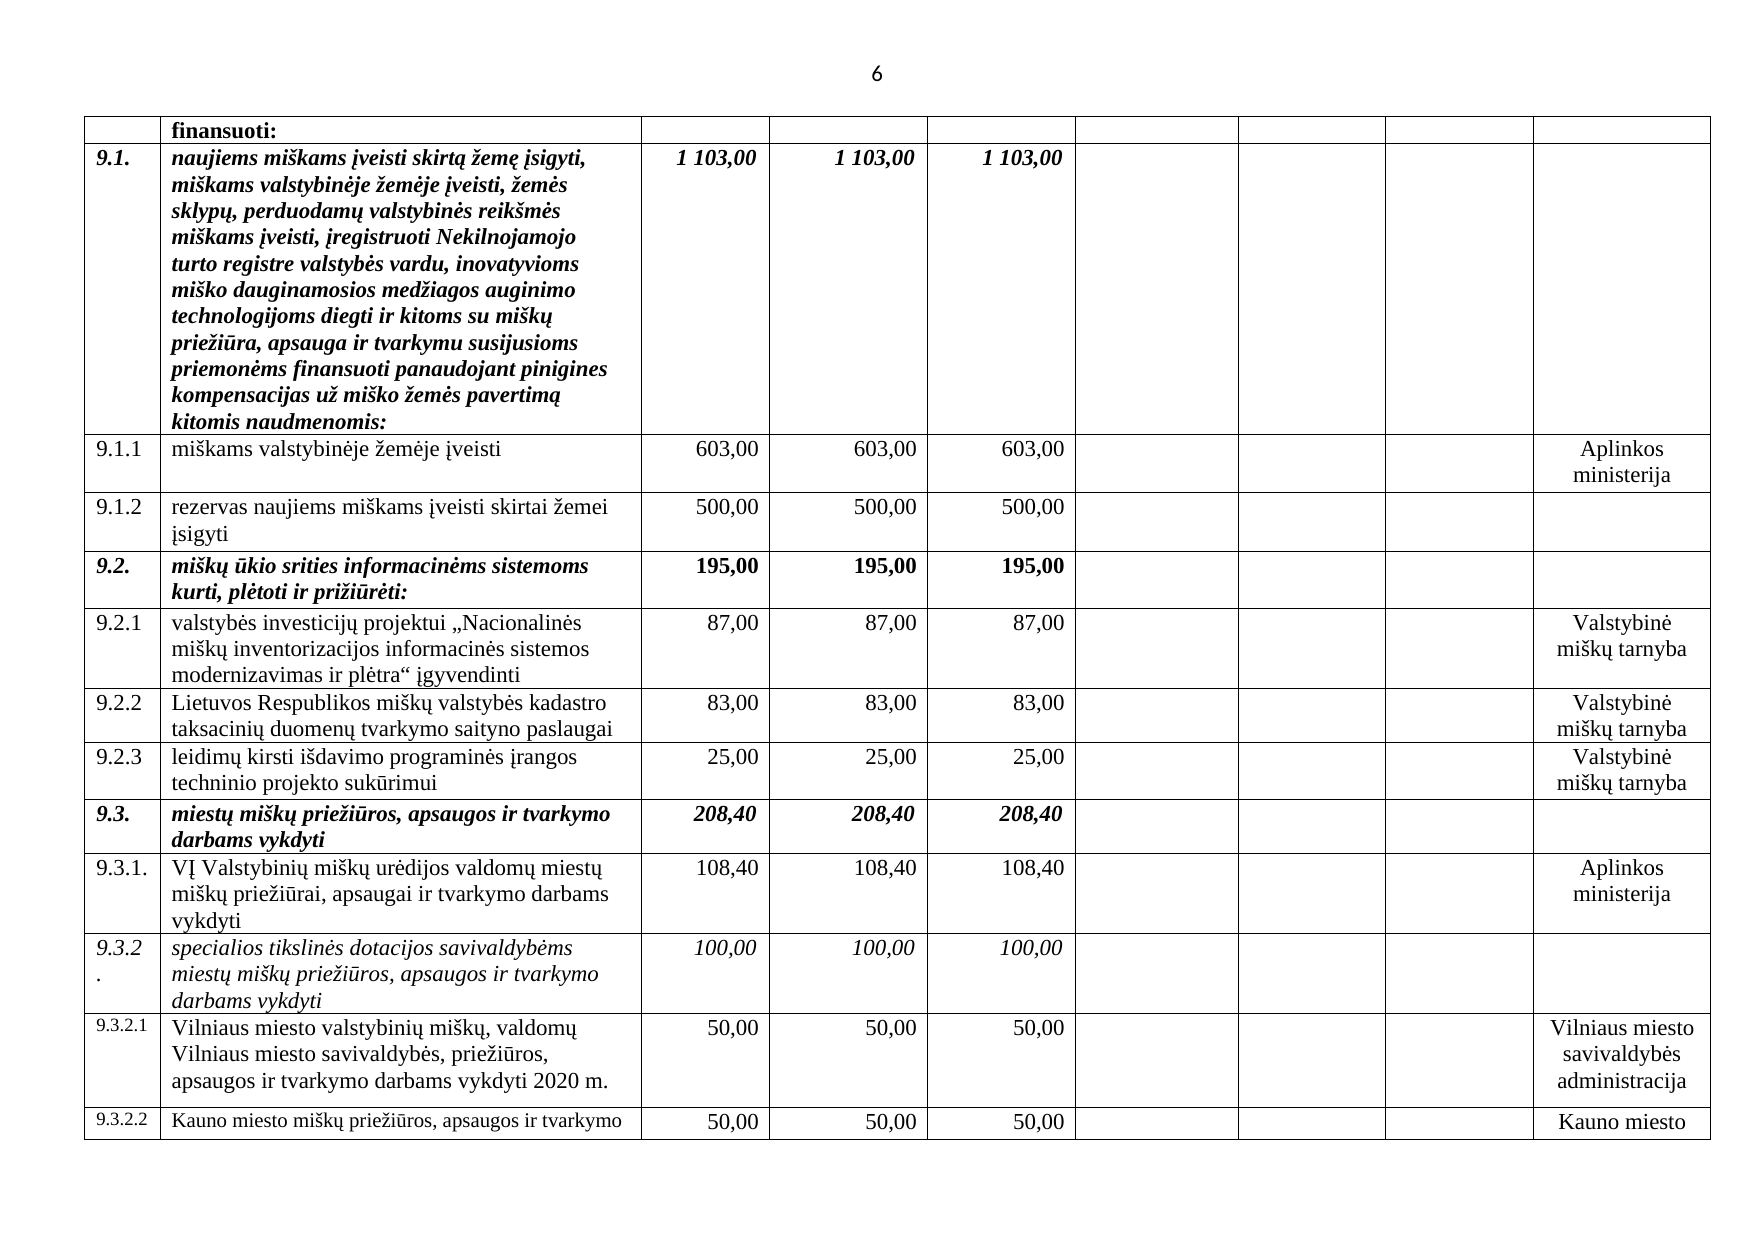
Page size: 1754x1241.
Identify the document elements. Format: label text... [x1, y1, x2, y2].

table_cell miestų miškų priežiūros, apsaugos ir tvarkymo darbams vykdyti [161, 800, 641, 853]
table_cell [1386, 493, 1533, 551]
table_cell [1534, 934, 1710, 1013]
table_cell 50,00 [642, 1108, 769, 1138]
table_cell [1239, 1014, 1385, 1107]
table_cell [1386, 854, 1533, 933]
table_cell 9.2.1 [85, 609, 160, 688]
table_cell 87,00 [928, 609, 1075, 688]
table_cell 25,00 [770, 743, 927, 799]
table_cell Vilniaus miesto savivaldybės administracija [1534, 1014, 1710, 1107]
table_cell [85, 117, 160, 143]
table_cell [1239, 743, 1385, 799]
table_cell [1386, 609, 1533, 688]
table_cell miškams valstybinėje žemėje įveisti [161, 435, 641, 492]
table_cell valstybės investicijų projektui „Nacionalinės miškų inventorizacijos informacinės sistemos modernizavimas ir plėtra“ įgyvendinti [161, 609, 641, 688]
table_cell 87,00 [770, 609, 927, 688]
table_cell [1386, 144, 1533, 434]
table_cell 9.3. [85, 800, 160, 853]
table_cell 9.3.2.2 [85, 1108, 160, 1138]
table_cell [1076, 552, 1238, 608]
table_cell 1 103,00 [928, 144, 1075, 434]
table_cell [928, 117, 1075, 143]
table_cell [1534, 800, 1710, 853]
table_cell 25,00 [928, 743, 1075, 799]
table_cell [1386, 1108, 1533, 1138]
table_cell 9.2.3 [85, 743, 160, 799]
table_cell 208,40 [770, 800, 927, 853]
table_cell leidimų kirsti išdavimo programinės įrangos techninio projekto sukūrimui [161, 743, 641, 799]
table_cell [1386, 435, 1533, 492]
table_cell 500,00 [770, 493, 927, 551]
table_cell 9.1.2 [85, 493, 160, 551]
table_cell rezervas naujiems miškams įveisti skirtai žemei įsigyti [161, 493, 641, 551]
table_cell 9.3.2.1 [85, 1014, 160, 1107]
table_cell 195,00 [642, 552, 769, 608]
table_cell [1076, 854, 1238, 933]
table_cell [1534, 493, 1710, 551]
table_cell Valstybinė miškų tarnyba [1534, 743, 1710, 799]
table_cell 108,40 [642, 854, 769, 933]
table_cell [1386, 934, 1533, 1013]
table_cell [1239, 934, 1385, 1013]
table_cell [1386, 689, 1533, 742]
table_cell 9.3.2. [85, 934, 160, 1013]
table_cell 195,00 [928, 552, 1075, 608]
table_cell 108,40 [928, 854, 1075, 933]
table_cell [1386, 1014, 1533, 1107]
table_cell [1239, 144, 1385, 434]
table_cell 100,00 [642, 934, 769, 1013]
table_cell 50,00 [642, 1014, 769, 1107]
table_cell 9.2.2 [85, 689, 160, 742]
table_cell [1239, 117, 1385, 143]
table_cell 603,00 [770, 435, 927, 492]
table_cell Aplinkos ministerija [1534, 435, 1710, 492]
table_cell [642, 117, 769, 143]
table_cell [1076, 689, 1238, 742]
table_cell 603,00 [642, 435, 769, 492]
table_cell miškų ūkio srities informacinėms sistemoms kurti, plėtoti ir prižiūrėti: [161, 552, 641, 608]
table_cell 100,00 [928, 934, 1075, 1013]
table_cell 500,00 [928, 493, 1075, 551]
table_cell [1076, 435, 1238, 492]
table_cell 1 103,00 [770, 144, 927, 434]
table_cell [1076, 934, 1238, 1013]
table_cell [1076, 743, 1238, 799]
table_cell Valstybinė miškų tarnyba [1534, 689, 1710, 742]
table_cell [1534, 552, 1710, 608]
table_cell [1239, 609, 1385, 688]
table_cell 83,00 [770, 689, 927, 742]
table_cell [1076, 609, 1238, 688]
table_cell 603,00 [928, 435, 1075, 492]
table_cell [1534, 117, 1710, 143]
table_cell [1239, 689, 1385, 742]
table_cell [1239, 854, 1385, 933]
table_cell 50,00 [928, 1014, 1075, 1107]
table_cell 195,00 [770, 552, 927, 608]
table_cell 87,00 [642, 609, 769, 688]
table_cell 9.3.1. [85, 854, 160, 933]
table_cell 50,00 [770, 1014, 927, 1107]
table_cell [1076, 493, 1238, 551]
table_cell [1239, 435, 1385, 492]
table_cell [1386, 552, 1533, 608]
table_cell 50,00 [928, 1108, 1075, 1138]
table_cell 500,00 [642, 493, 769, 551]
table_cell naujiems miškams įveisti skirtą žemę įsigyti, miškams valstybinėje žemėje įveisti, žemės sklypų, perduodamų valstybinės reikšmės miškams įveisti, įregistruoti Nekilnojamojo turto registre valstybės vardu, inovatyvioms miško dauginamosios medžiagos auginimo technologijoms diegti ir kitoms su miškų priežiūra, apsauga ir tvarkymu susijusioms priemonėms finansuoti panaudojant pinigines kompensacijas už miško žemės pavertimą kitomis naudmenomis: [161, 144, 641, 434]
table_cell [1386, 800, 1533, 853]
table_cell 9.2. [85, 552, 160, 608]
table_cell [1534, 144, 1710, 434]
table_cell [1076, 1014, 1238, 1107]
table_cell 100,00 [770, 934, 927, 1013]
table_cell 83,00 [928, 689, 1075, 742]
table_cell finansuoti: [161, 117, 641, 143]
table_cell [1386, 117, 1533, 143]
table_cell [770, 117, 927, 143]
table_cell 9.1.1 [85, 435, 160, 492]
table_cell 108,40 [770, 854, 927, 933]
table_cell 50,00 [770, 1108, 927, 1138]
table_cell [1239, 493, 1385, 551]
table_cell [1239, 552, 1385, 608]
table_cell Vilniaus miesto valstybinių miškų, valdomų Vilniaus miesto savivaldybės, priežiūros, apsaugos ir tvarkymo darbams vykdyti 2020 m. [161, 1014, 641, 1107]
table_cell [1239, 1108, 1385, 1138]
table_cell [1076, 1108, 1238, 1138]
table_cell Lietuvos Respublikos miškų valstybės kadastro taksacinių duomenų tvarkymo saityno paslaugai [161, 689, 641, 742]
table_cell 1 103,00 [642, 144, 769, 434]
table_cell specialios tikslinės dotacijos savivaldybėms miestų miškų priežiūros, apsaugos ir tvarkymo darbams vykdyti [161, 934, 641, 1013]
table_cell VĮ Valstybinių miškų urėdijos valdomų miestų miškų priežiūrai, apsaugai ir tvarkymo darbams vykdyti [161, 854, 641, 933]
table_cell 208,40 [928, 800, 1075, 853]
table_cell [1076, 144, 1238, 434]
table_cell [1239, 800, 1385, 853]
table_cell Kauno miesto [1534, 1108, 1710, 1138]
table_cell 208,40 [642, 800, 769, 853]
table_cell 9.1. [85, 144, 160, 434]
table_cell [1386, 743, 1533, 799]
table_cell 83,00 [642, 689, 769, 742]
table_cell 25,00 [642, 743, 769, 799]
table_cell Valstybinė miškų tarnyba [1534, 609, 1710, 688]
table_cell [1076, 800, 1238, 853]
table_cell Kauno miesto miškų priežiūros, apsaugos ir tvarkymo [161, 1108, 641, 1138]
table_cell Aplinkos ministerija [1534, 854, 1710, 933]
table_cell [1076, 117, 1238, 143]
